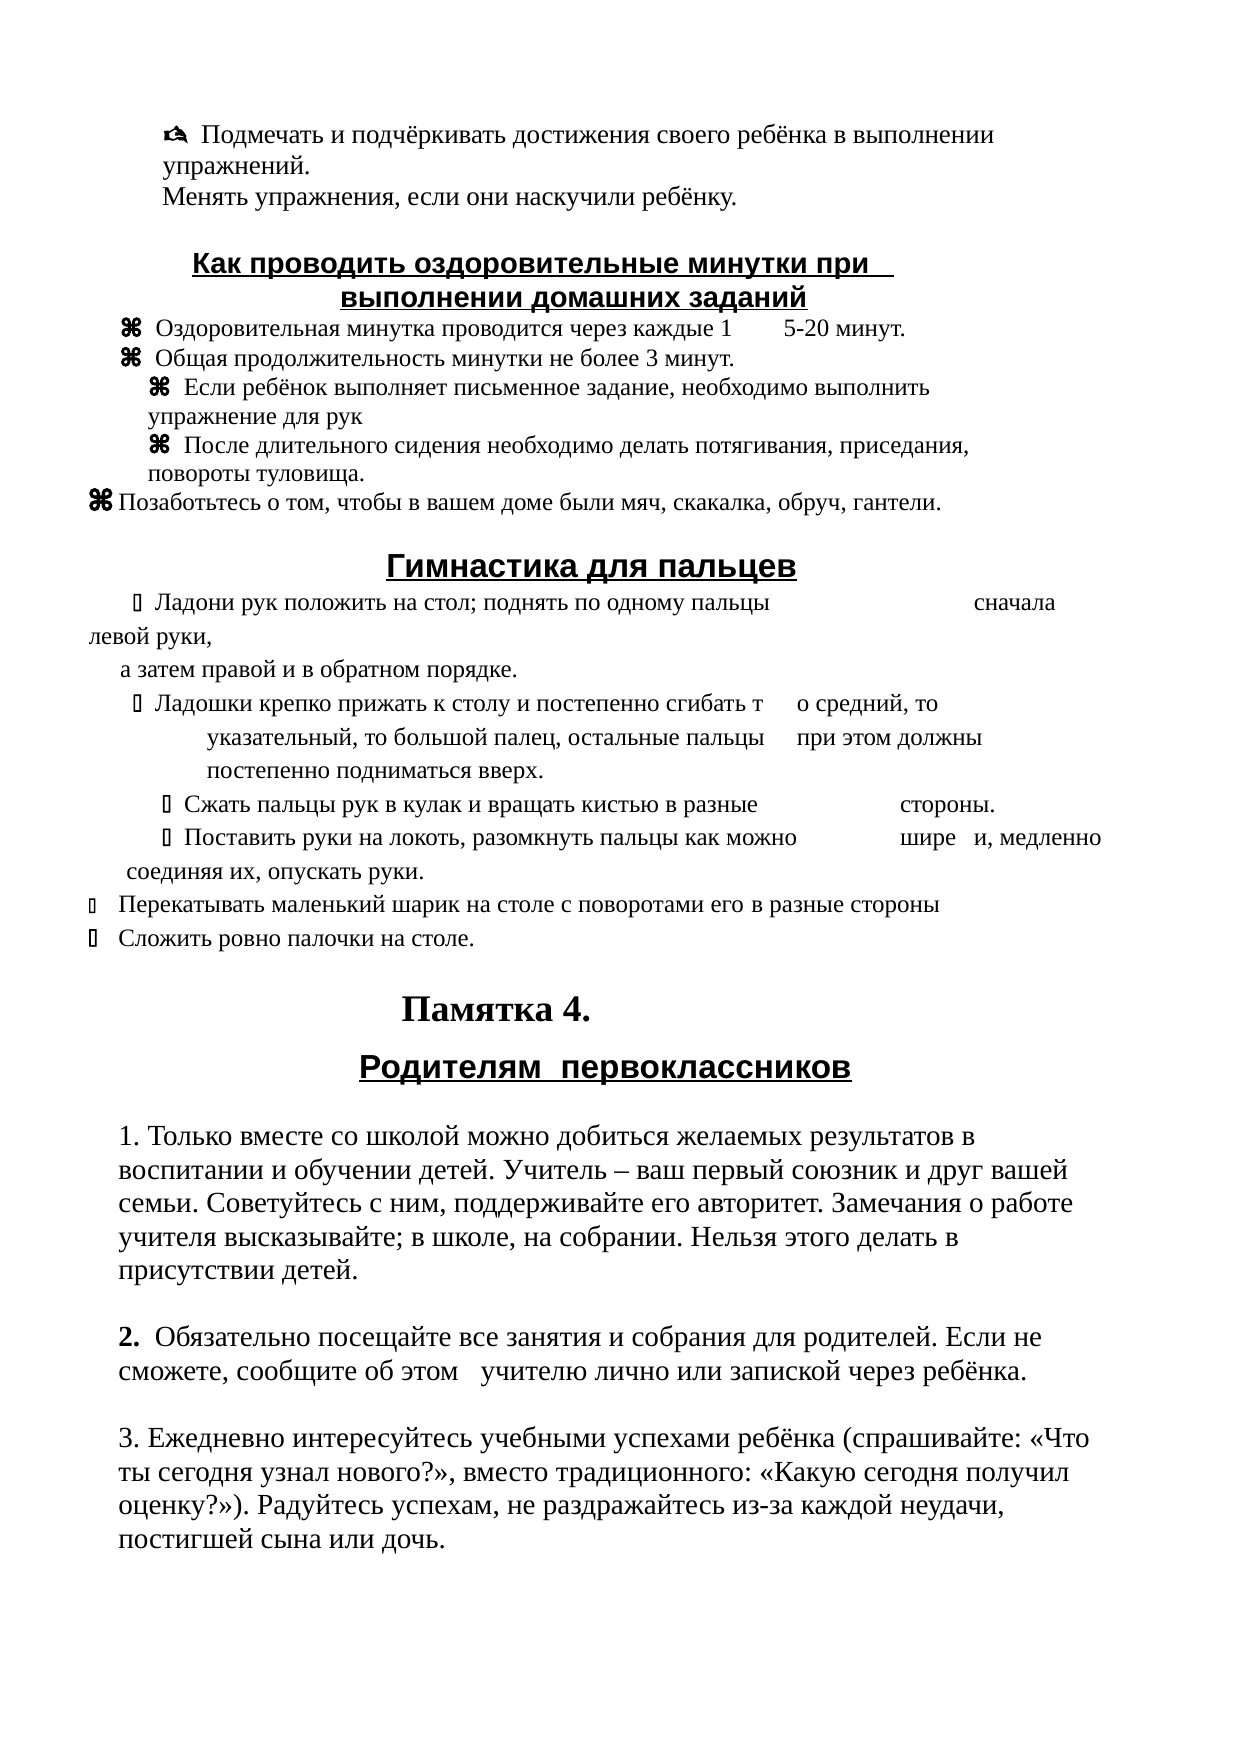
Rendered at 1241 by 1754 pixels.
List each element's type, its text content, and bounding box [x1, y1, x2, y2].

text  Поставить руки на локоть, разомкнуть пальцы как можно шире и, медленно соединяя их, опускать руки. [88, 819, 1122, 886]
list Сложить ровно палочки на столе. [88, 919, 1122, 953]
text Менять упражнения, если они наскучили ребёнку. [88, 181, 1050, 212]
text  Если ребёнок выполняет письменное задание, необходимо выполнить упражнение для рук [88, 372, 1050, 430]
text Как проводить оздоровительные минутки при выполнении домашних заданий [192, 246, 1050, 313]
text  После длительного сидения необходимо делать потягивания, приседания, повороты туловища. [88, 430, 1050, 487]
text  Сжать пальцы рук в кулак и вращать кистью в разные стороны. [88, 785, 1122, 819]
text Родителям первоклассников [88, 1051, 1122, 1085]
text  Ладони рук положить на стол; поднять по одному пальцы сначала левой руки, а затем правой и в обратном порядке. [88, 584, 1122, 685]
text Памятка 4. [118, 987, 1122, 1030]
text Гимнастика для пальцев [118, 546, 1065, 584]
text 3. Ежедневно интересуйтесь учебными успехами ребёнка (спрашивайте: «Что ты сегодня узнал нового?», вместо традиционного: «Какую сегодня получил оценку?»). Радуйтесь успехам, не раздражайтесь из-за каждой неудачи, постигшей сына или дочь. [118, 1420, 1122, 1554]
text  Подмечать и подчёркивать достижения своего ребёнка в выполнении упражнений. [88, 118, 1050, 181]
list Позаботьтесь о том, чтобы в вашем доме были мяч, скакалка, обруч, гантели. [87, 487, 1065, 517]
list Перекатывать маленький шарик на столе с поворотами его в разные стороны [88, 886, 1122, 919]
text  Ладошки крепко прижать к столу и постепенно сгибать т о средний, то указательный, то большой палец, остальные пальцы при этом должны постепенно подниматься вверх. [88, 685, 1068, 785]
text 2. Обязательно посещайте все занятия и собрания для родителей. Если не сможете, сообщите об этом учителю лично или запиской через ребёнка. [118, 1319, 1122, 1387]
text  Общая продолжительность минутки не более 3 минут. [88, 343, 1050, 372]
text  Оздоровительная минутка проводится через каждые 1 5-20 минут. [88, 313, 1050, 343]
text 1. Только вместе со школой можно добиться желаемых результатов в воспитании и обуче­нии детей. Учитель – ваш первый союзник и друг вашей семьи. Советуйтесь с ним, поддержи­вайте его авторитет. Замечания о работе учителя высказывайте; в школе, на собрании. Нельзя этого делать в присутствии детей. [118, 1118, 1122, 1286]
